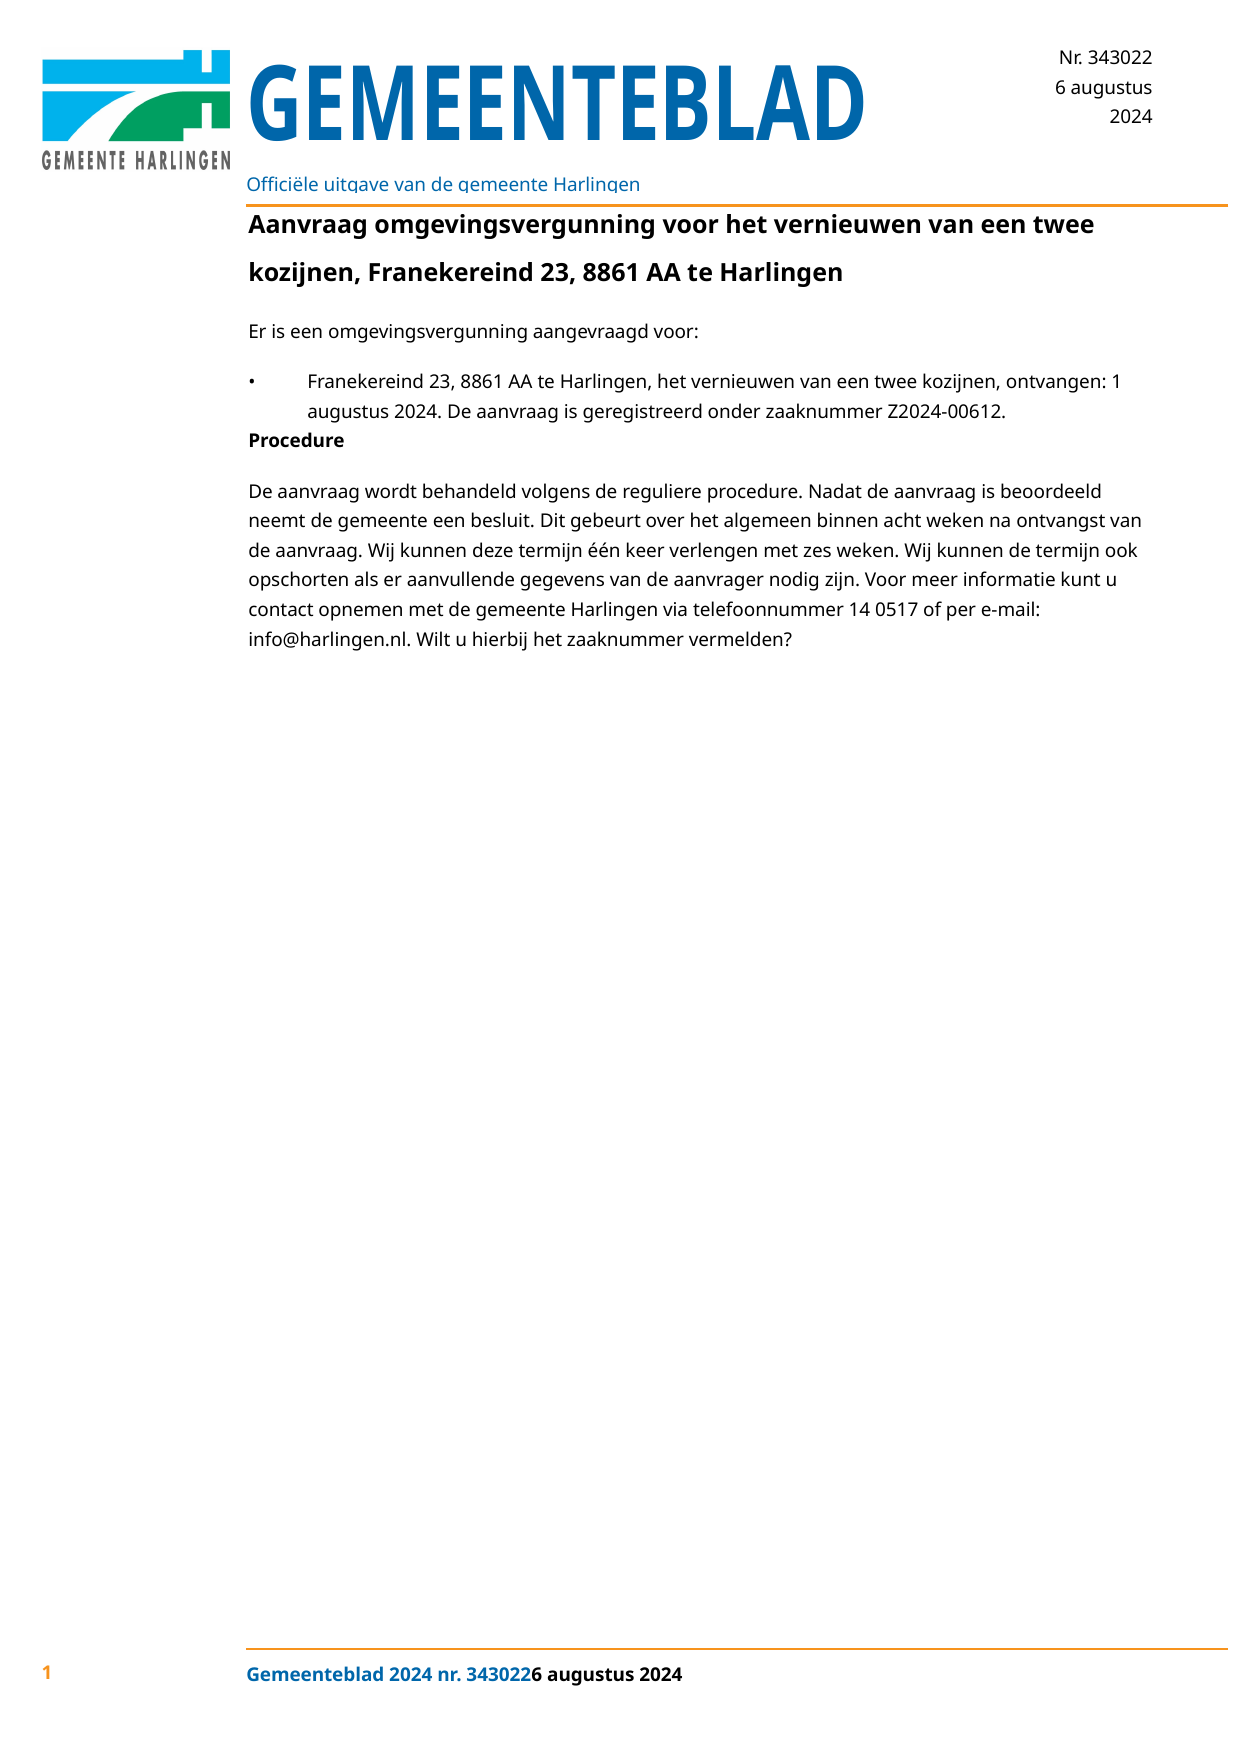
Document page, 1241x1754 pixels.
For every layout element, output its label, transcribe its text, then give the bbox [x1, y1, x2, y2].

list Franekereind 23, 8861 AA te Harlingen, het vernieuwen van een twee kozijnen, ontvangen: 1 augustus 2024. De aanvraag is geregistreerd onder zaaknummer Z2024-00612. [248, 368, 1152, 424]
text Procedure [248, 427, 1152, 453]
text Aanvraag omgevingsvergunning voor het vernieuwen van een twee kozijnen, Franekereind 23, 8861 AA te Harlingen [248, 207, 1152, 288]
text Er is een omgevingsvergunning aangevraagd voor: [248, 318, 1152, 344]
text De aanvraag wordt behandeld volgens de reguliere procedure. Nadat de aanvraag is beoordeeld neemt de gemeente een besluit. Dit gebeurt over het algemeen binnen acht weken na ontvangst van de aanvraag. Wij kunnen deze termijn één keer verlengen met zes weken. Wij kunnen de termijn ook opschorten als er aanvullende gegevens van de aanvrager nodig zijn. Voor meer informatie kunt u contact opnemen met de gemeente Harlingen via telefoonnummer 14 0517 of per e-mail: info@harlingen.nl. Wilt u hierbij het zaaknummer vermelden? [248, 478, 1152, 652]
picture [41, 47, 231, 172]
